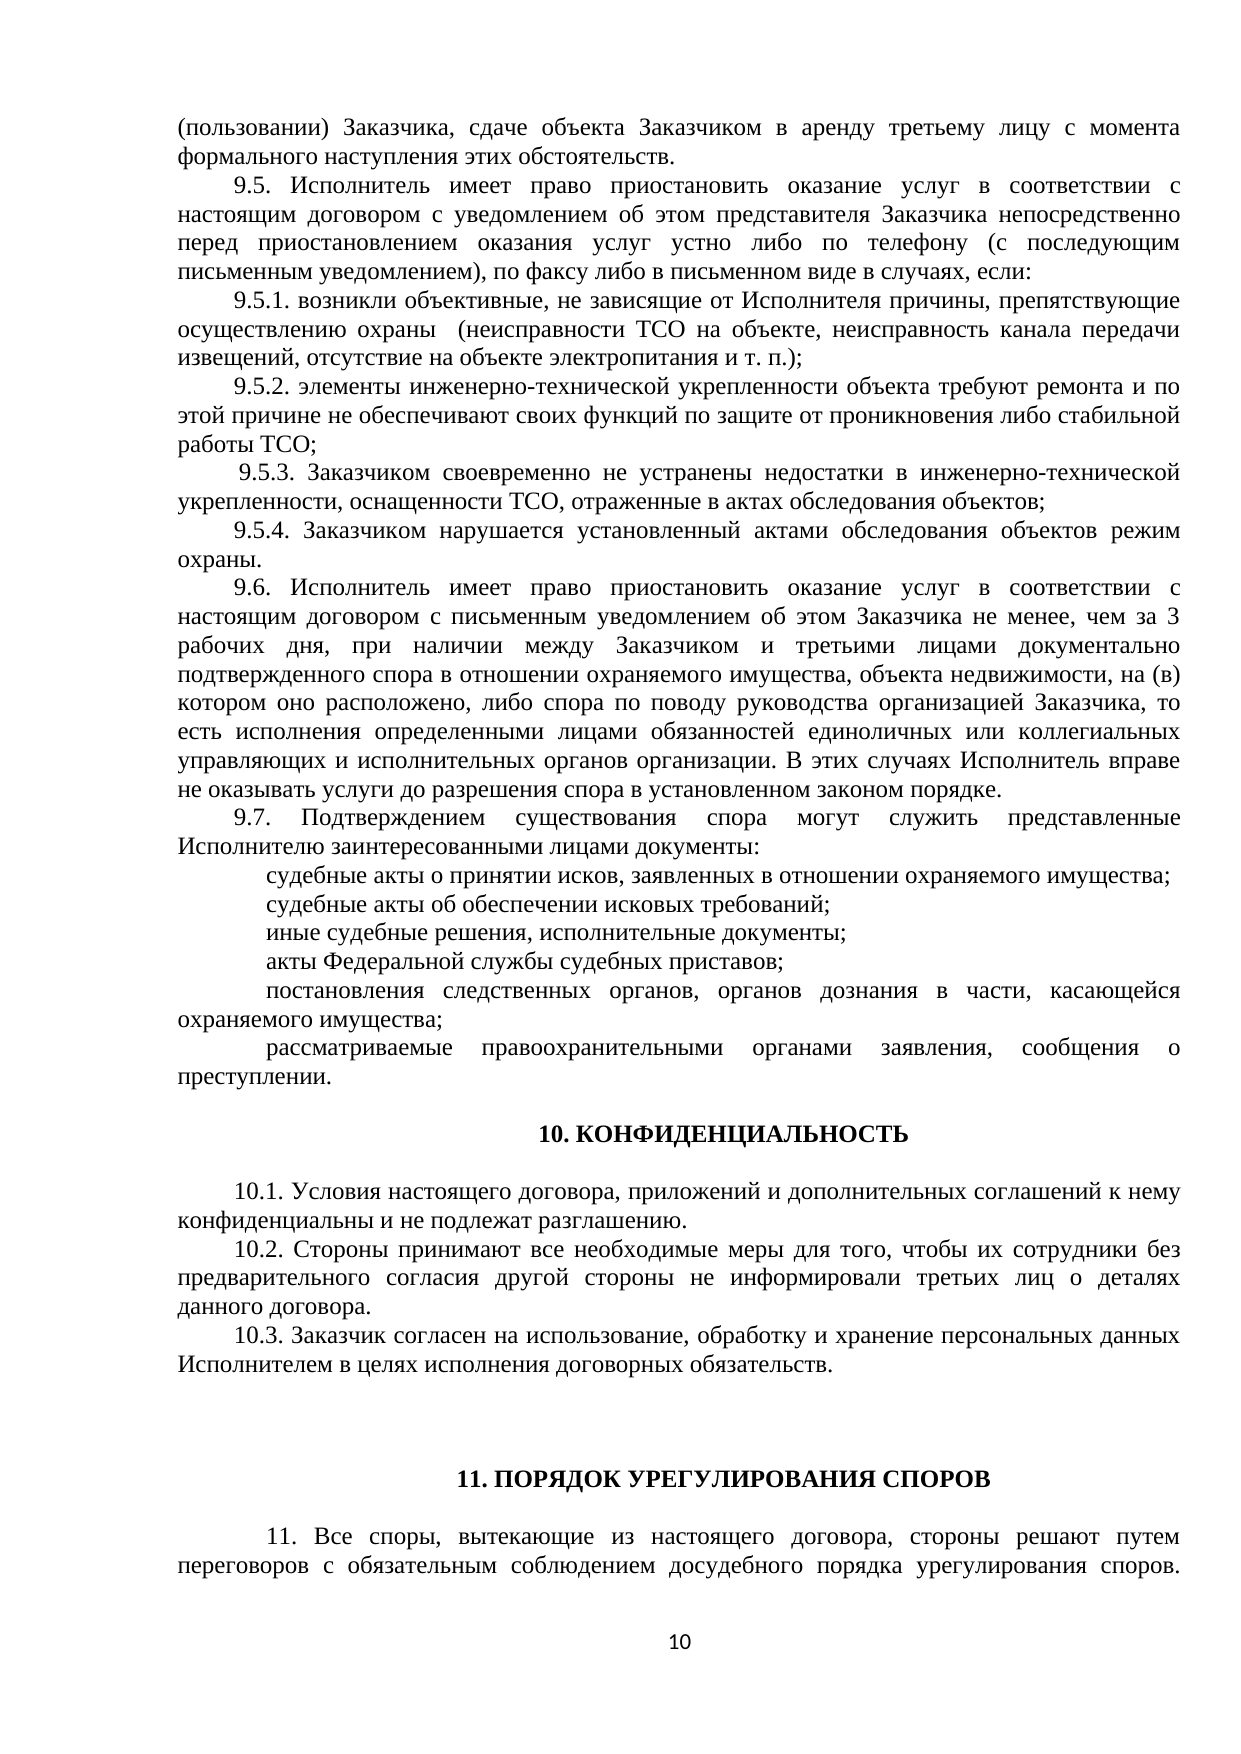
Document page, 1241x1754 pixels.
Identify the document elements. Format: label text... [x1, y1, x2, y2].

text 9.5.2. элементы инженерно-технической укрепленности объекта требуют ремонта и по этой причине не обеспечивают своих функций по защите от проникновения либо стабильной работы ТСО; [177, 371, 1181, 457]
text 10. КОНФИДЕНЦИАЛЬНОСТЬ [177, 1119, 1181, 1147]
text 9.7. Подтверждением существования спора могут служить представленные Исполнителю заинтересованными лицами документы: [177, 802, 1181, 860]
text рассматриваемые правоохранительными органами заявления, сообщения о преступлении. [177, 1032, 1181, 1090]
text 9.5.4. Заказчиком нарушается установленный актами обследования объектов режим охраны. [177, 515, 1181, 572]
text 9.5. Исполнитель имеет право приостановить оказание услуг в соответствии с настоящим договором с уведомлением об этом представителя Заказчика непосредственно перед приостановлением оказания услуг устно либо по телефону (с последующим письменным уведомлением), по факсу либо в письменном виде в случаях, если: [177, 170, 1181, 285]
text 11. ПОРЯДОК УРЕГУЛИРОВАНИЯ СПОРОВ [177, 1464, 1181, 1492]
text 9.5.1. возникли объективные, не зависящие от Исполнителя причины, препятствующие осуществлению охраны (неисправности ТСО на объекте, неисправность канала передачи извещений, отсутствие на объекте электропитания и т. п.); [177, 285, 1181, 371]
text судебные акты об обеспечении исковых требований; [177, 889, 1181, 917]
text иные судебные решения, исполнительные документы; [177, 917, 1181, 946]
text 9.6. Исполнитель имеет право приостановить оказание услуг в соответствии с настоящим договором с письменным уведомлением об этом Заказчика не менее, чем за 3 рабочих дня, при наличии между Заказчиком и третьими лицами документально подтвержденного спора в отношении охраняемого имущества, объекта недвижимости, на (в) котором оно расположено, либо спора по поводу руководства организацией Заказчика, то есть исполнения определенными лицами обязанностей единоличных или коллегиальных управляющих и исполнительных органов организации. В этих случаях Исполнитель вправе не оказывать услуги до разрешения спора в установленном законом порядке. [177, 572, 1181, 802]
text 9.5.3. Заказчиком своевременно не устранены недостатки в инженерно-технической укрепленности, оснащенности ТСО, отраженные в актах обследования объектов; [177, 457, 1181, 515]
text 11. Все споры, вытекающие из настоящего договора, стороны решают путем переговоров с обязательным соблюдением досудебного порядка урегулирования споров. [177, 1521, 1181, 1579]
text 10.3. Заказчик согласен на использование, обработку и хранение персональных данных Исполнителем в целях исполнения договорных обязательств. [177, 1320, 1181, 1377]
text 10.2. Стороны принимают все необходимые меры для того, чтобы их сотрудники без предварительного согласия другой стороны не информировали третьих лиц о деталях данного договора. [177, 1234, 1181, 1320]
text акты Федеральной службы судебных приставов; [177, 946, 1181, 975]
text постановления следственных органов, органов дознания в части, касающейся охраняемого имущества; [177, 975, 1181, 1032]
text (пользовании) Заказчика, сдаче объекта Заказчиком в аренду третьему лицу с момента формального наступления этих обстоятельств. [177, 112, 1181, 170]
text судебные акты о принятии исков, заявленных в отношении охраняемого имущества; [177, 860, 1181, 889]
text 10.1. Условия настоящего договора, приложений и дополнительных соглашений к нему конфиденциальны и не подлежат разглашению. [177, 1176, 1181, 1234]
